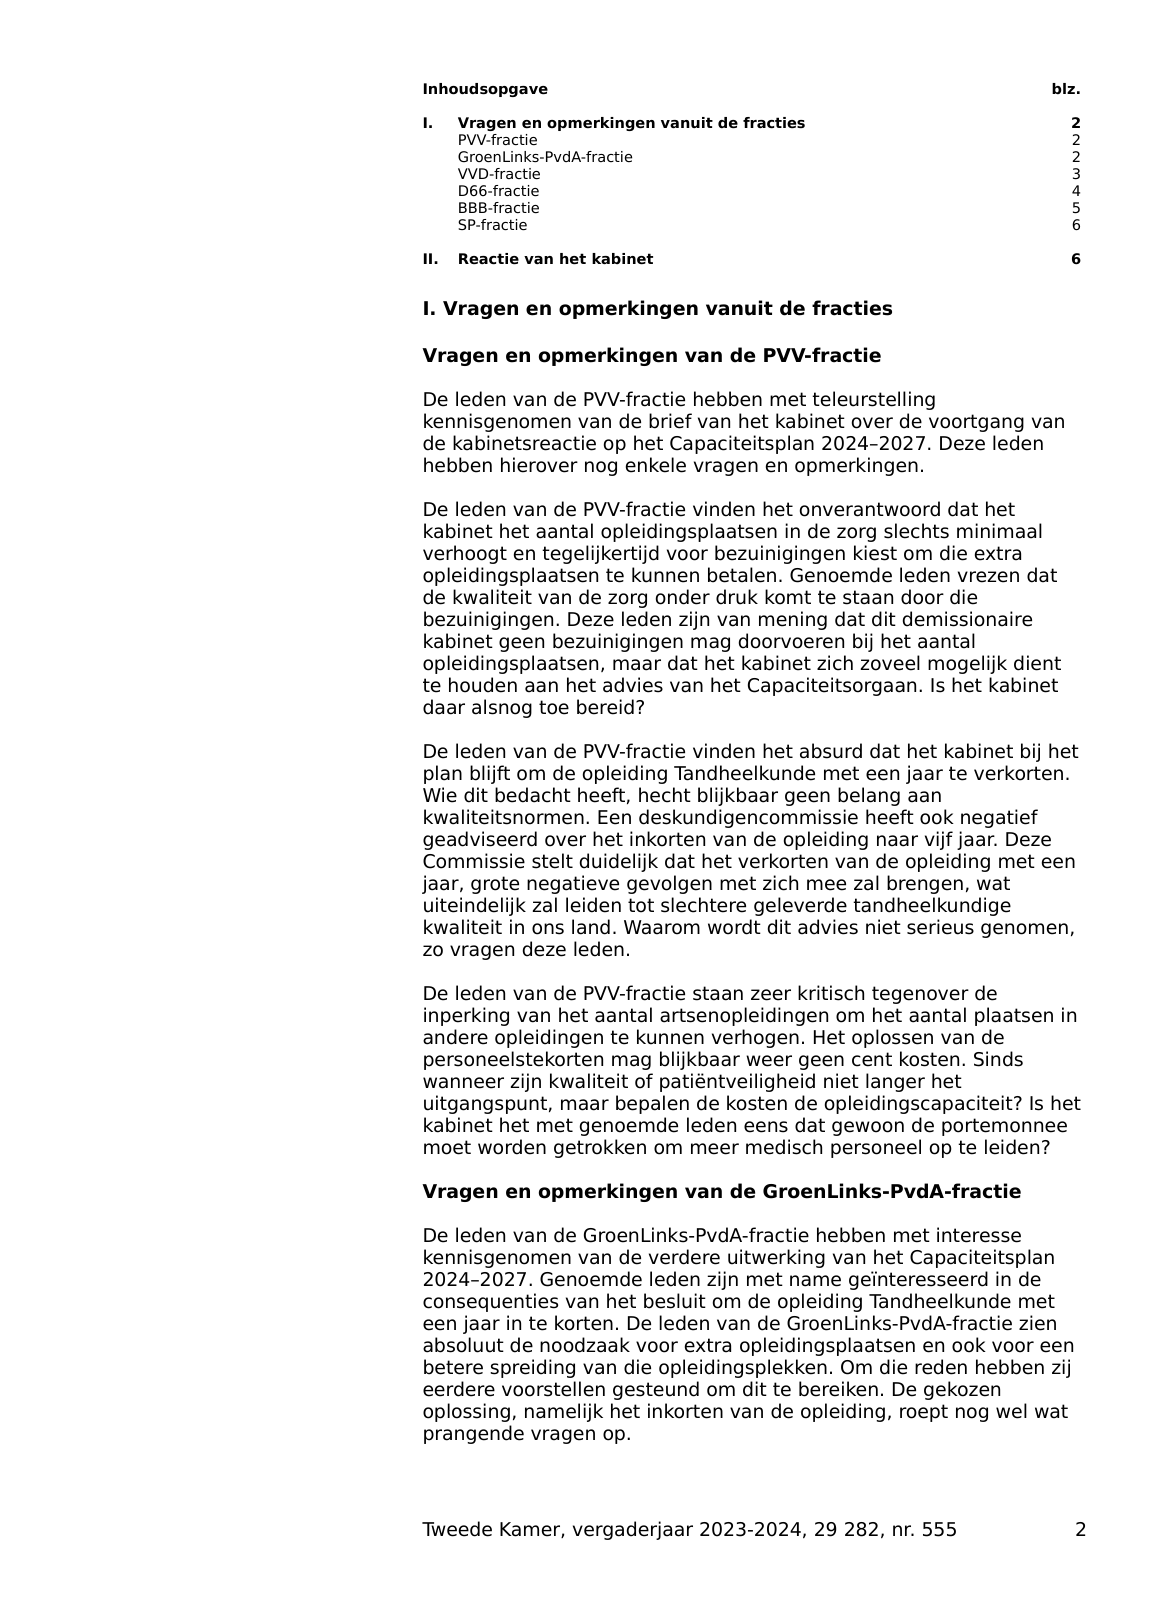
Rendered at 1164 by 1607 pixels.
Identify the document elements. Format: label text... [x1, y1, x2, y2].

table_cell 2 [1028, 115, 1087, 132]
table_cell [422, 183, 452, 200]
table_cell [422, 234, 452, 251]
table_cell [422, 98, 452, 115]
table_cell 2 [1028, 149, 1087, 166]
table_cell 3 [1028, 166, 1087, 183]
table_cell I. [422, 115, 452, 132]
table_cell [1028, 234, 1087, 251]
table_cell 6 [1028, 217, 1087, 234]
table_cell Reactie van het kabinet [452, 251, 1028, 268]
text De leden van de GroenLinks-PvdA-fractie hebben met interesse kennisgenomen van de verdere uitwerking van het Capaciteitsplan 2024–2027. Genoemde leden zijn met name geïnteresseerd in de consequenties van het besluit om de opleiding Tandheelkunde met een jaar in te korten. De leden van de GroenLinks-PvdA-fractie zien absoluut de noodzaak voor extra opleidingsplaatsen en ook voor een betere spreiding van die opleidingsplekken. Om die reden hebben zij eerdere voorstellen gesteund om dit te bereiken. De gekozen oplossing, namelijk het inkorten van de opleiding, roept nog wel wat prangende vragen op. [422, 1225, 1087, 1445]
table_cell [452, 98, 1028, 115]
table_cell Vragen en opmerkingen vanuit de fracties [452, 115, 1028, 132]
table_cell [452, 234, 1028, 251]
table_cell [422, 149, 452, 166]
subtitle I. Vragen en opmerkingen vanuit de fracties [422, 298, 1087, 320]
table_cell [422, 217, 452, 234]
table_cell 4 [1028, 183, 1087, 200]
text De leden van de PVV-fractie hebben met teleurstelling kennisgenomen van de brief van het kabinet over de voortgang van de kabinetsreactie op het Capaciteitsplan 2024–2027. Deze leden hebben hierover nog enkele vragen en opmerkingen. [422, 389, 1087, 477]
table_cell 2 [1028, 132, 1087, 149]
table_cell 6 [1028, 251, 1087, 268]
subtitle Vragen en opmerkingen van de PVV-fractie [422, 345, 1087, 367]
table_cell [1028, 98, 1087, 115]
table_header blz. [1028, 81, 1087, 98]
text De leden van de PVV-fractie vinden het onverantwoord dat het kabinet het aantal opleidingsplaatsen in de zorg slechts minimaal verhoogt en tegelijkertijd voor bezuinigingen kiest om die extra opleidingsplaatsen te kunnen betalen. Genoemde leden vrezen dat de kwaliteit van de zorg onder druk komt te staan door die bezuinigingen. Deze leden zijn van mening dat dit demissionaire kabinet geen bezuinigingen mag doorvoeren bij het aantal opleidingsplaatsen, maar dat het kabinet zich zoveel mogelijk dient te houden aan het advies van het Capaciteitsorgaan. Is het kabinet daar alsnog toe bereid? [422, 499, 1087, 719]
subtitle Vragen en opmerkingen van de GroenLinks-PvdA-fractie [422, 1181, 1087, 1203]
table_cell SP-fractie [452, 217, 1028, 234]
table_cell GroenLinks-PvdA-fractie [452, 149, 1028, 166]
text De leden van de PVV-fractie staan zeer kritisch tegenover de inperking van het aantal artsenopleidingen om het aantal plaatsen in andere opleidingen te kunnen verhogen. Het oplossen van de personeelstekorten mag blijkbaar weer geen cent kosten. Sinds wanneer zijn kwaliteit of patiëntveiligheid niet langer het uitgangspunt, maar bepalen de kosten de opleidingscapaciteit? Is het kabinet het met genoemde leden eens dat gewoon de portemonnee moet worden getrokken om meer medisch personeel op te leiden? [422, 983, 1087, 1159]
table_cell [422, 166, 452, 183]
table_header Inhoudsopgave [422, 81, 1028, 98]
table_cell PVV-fractie [452, 132, 1028, 149]
table_cell D66-fractie [452, 183, 1028, 200]
table_cell BBB-fractie [452, 200, 1028, 217]
table_cell II. [422, 251, 452, 268]
text De leden van de PVV-fractie vinden het absurd dat het kabinet bij het plan blijft om de opleiding Tandheelkunde met een jaar te verkorten. Wie dit bedacht heeft, hecht blijkbaar geen belang aan kwaliteitsnormen. Een deskundigencommissie heeft ook negatief geadviseerd over het inkorten van de opleiding naar vijf jaar. Deze Commissie stelt duidelijk dat het verkorten van de opleiding met een jaar, grote negatieve gevolgen met zich mee zal brengen, wat uiteindelijk zal leiden tot slechtere geleverde tandheelkundige kwaliteit in ons land. Waarom wordt dit advies niet serieus genomen, zo vragen deze leden. [422, 741, 1087, 961]
table_cell VVD-fractie [452, 166, 1028, 183]
table_cell 5 [1028, 200, 1087, 217]
table_cell [422, 132, 452, 149]
table_cell [422, 200, 452, 217]
